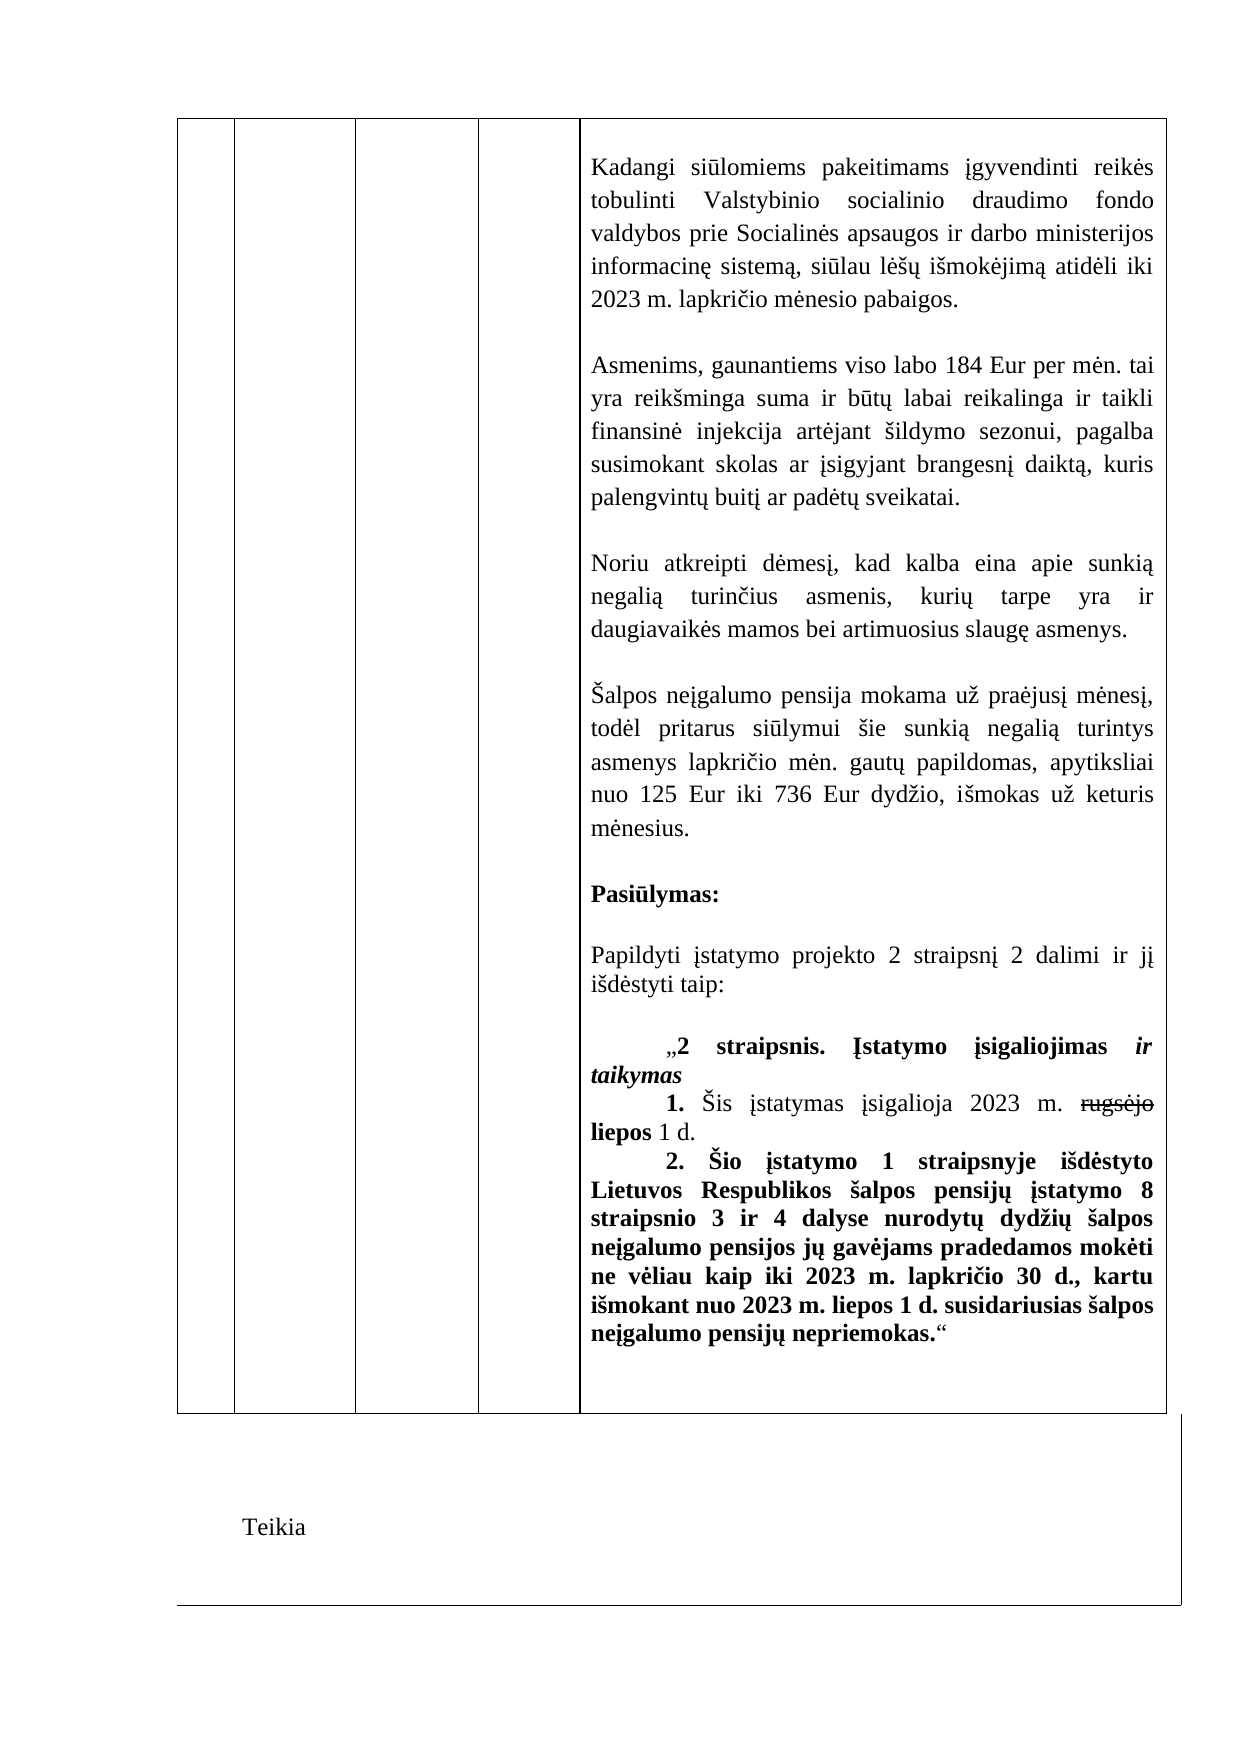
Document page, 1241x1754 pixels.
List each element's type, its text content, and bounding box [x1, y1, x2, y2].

table_cell Kadangi siūlomiems pakeitimams įgyvendinti reikės tobulinti Valstybinio socialinio draudimo fondo valdybos prie Socialinės apsaugos ir darbo ministerijos informacinę sistemą, siūlau lėšų išmokėjimą atidėli iki 2023 m. lapkričio mėnesio pabaigos. Asmenims, gaunantiems viso labo 184 Eur per mėn. tai yra reikšminga suma ir būtų labai reikalinga ir taikli finansinė injekcija artėjant šildymo sezonui, pagalba susimokant skolas ar įsigyjant brangesnį daiktą, kuris palengvintų buitį ar padėtų sveikatai. Noriu atkreipti dėmesį, kad kalba eina apie sunkią negalią turinčius asmenis, kurių tarpe yra ir daugiavaikės mamos bei artimuosius slaugę asmenys. Šalpos neįgalumo pensija mokama už praėjusį mėnesį, todėl pritarus siūlymui šie sunkią negalią turintys asmenys lapkričio mėn. gautų papildomas, apytiksliai nuo 125 Eur iki 736 Eur dydžio, išmokas už keturis mėnesius. Pasiūlymas: Papildyti įstatymo projekto 2 straipsnį 2 dalimi ir jį išdėstyti taip: „2 straipsnis. Įstatymo įsigaliojimas ir taikymas 1. Šis įstatymas įsigalioja 2023 m. rugsėjo liepos 1 d. 2. Šio įstatymo 1 straipsnyje išdėstyto Lietuvos Respublikos šalpos pensijų įstatymo 8 straipsnio 3 ir 4 dalyse nurodytų dydžių šalpos neįgalumo pensijos jų gavėjams pradedamos mokėti ne vėliau kaip iki 2023 m. lapkričio 30 d., kartu išmokant nuo 2023 m. liepos 1 d. susidariusias šalpos neįgalumo pensijų nepriemokas.“ [581, 119, 1166, 1413]
table_cell [356, 119, 478, 1413]
table_cell 7 [235, 119, 355, 1413]
table_cell [479, 119, 579, 1413]
text Teikia [177, 1447, 1181, 1605]
table_cell 1 [178, 119, 234, 1413]
